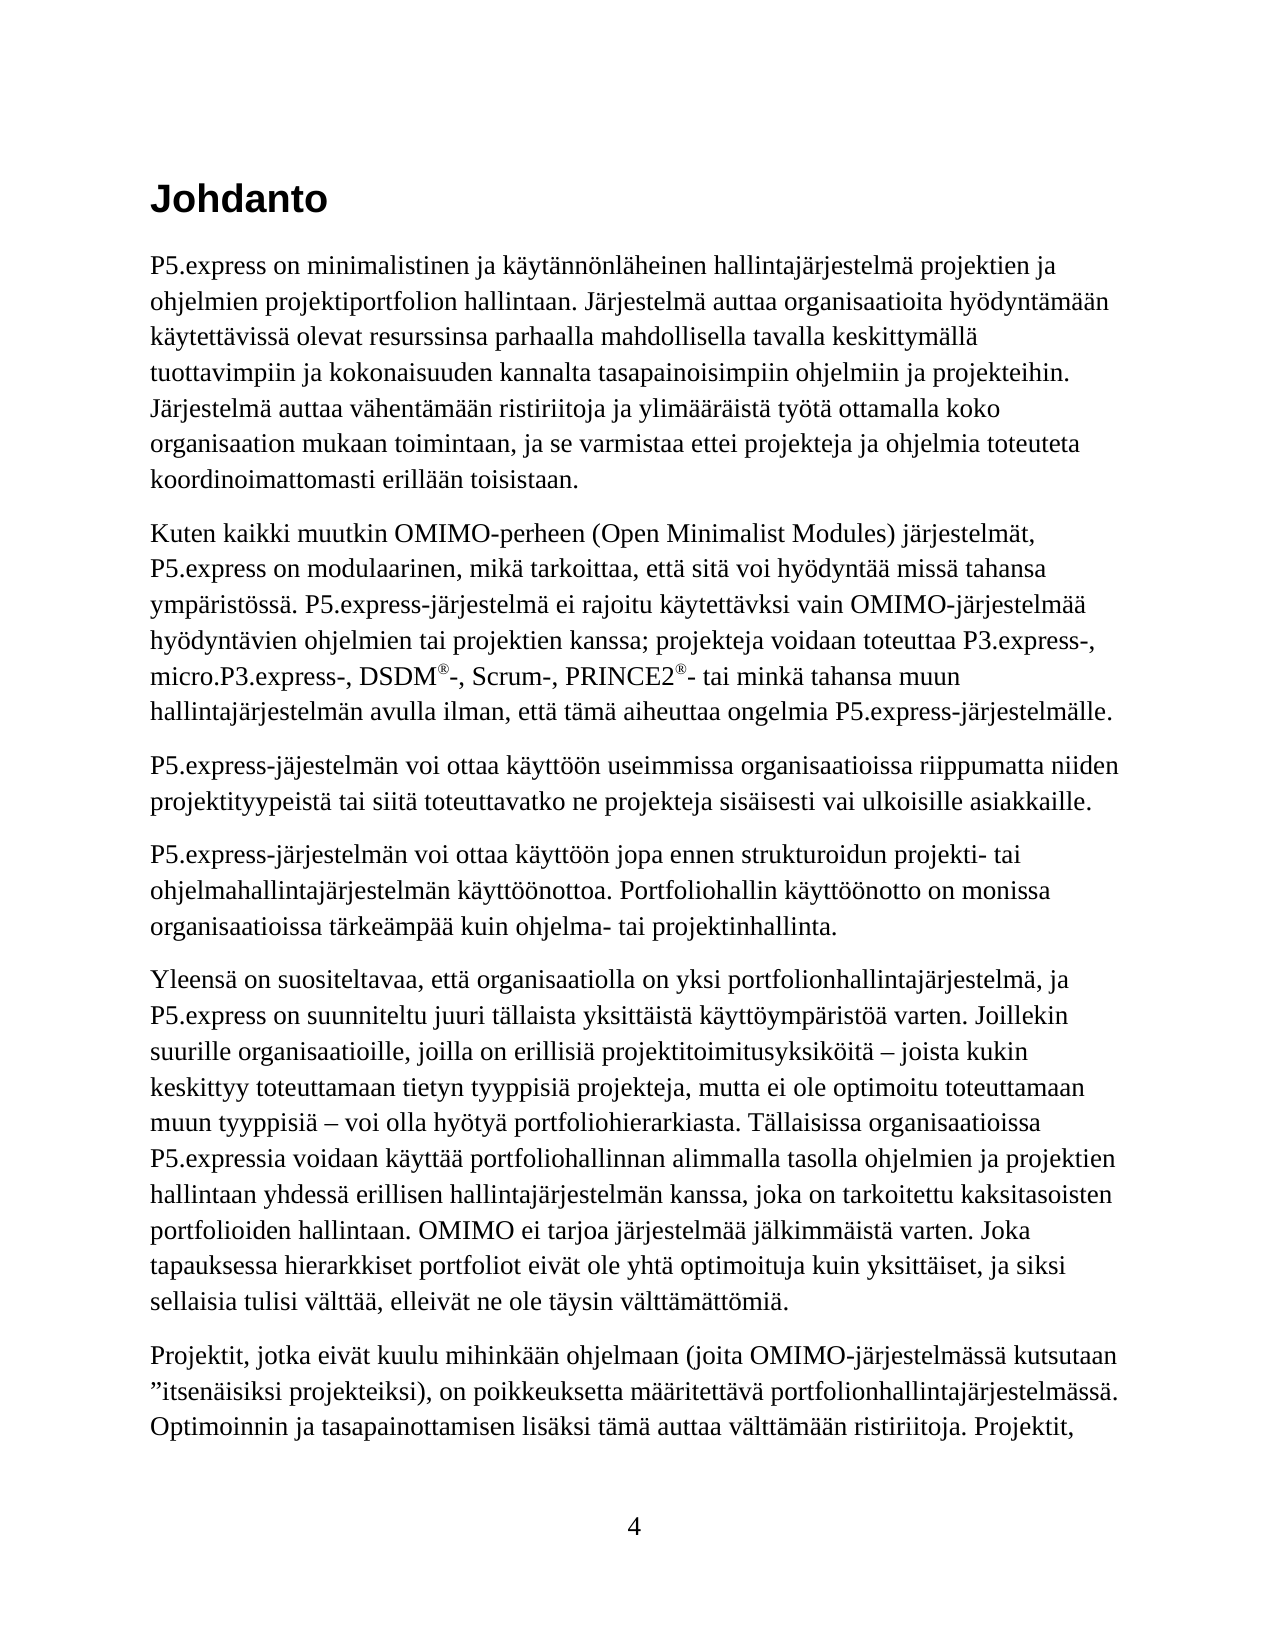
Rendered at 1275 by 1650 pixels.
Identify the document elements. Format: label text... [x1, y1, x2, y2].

text P5.express-järjestelmän voi ottaa käyttöön jopa ennen strukturoidun projekti- tai ohjelmahallintajärjestelmän käyttöönottoa. Portfoliohallin käyttöönotto on monissa organisaatioissa tärkeämpää kuin ohjelma- tai projektinhallinta. [150, 838, 1125, 941]
subtitle Johdanto [150, 175, 1125, 221]
text Kuten kaikki muutkin OMIMO-perheen (Open Minimalist Modules) järjestelmät, P5.express on modulaarinen, mikä tarkoittaa, että sitä voi hyödyntää missä tahansa ympäristössä. P5.express-järjestelmä ei rajoitu käytettävksi vain OMIMO-järjestelmää hyödyntävien ohjelmien tai projektien kanssa; projekteja voidaan toteuttaa P3.express-, micro.P3.express-, DSDM®-, Scrum-, PRINCE2®- tai minkä tahansa muun hallintajärjestelmän avulla ilman, että tämä aiheuttaa ongelmia P5.express-järjestelmälle. [150, 517, 1125, 727]
text Projektit, jotka eivät kuulu mihinkään ohjelmaan (joita OMIMO-järjestelmässä kutsutaan ”itsenäisiksi projekteiksi), on poikkeuksetta määritettävä portfolionhallintajärjestelmässä. Optimoinnin ja tasapainottamisen lisäksi tämä auttaa välttämään ristiriitoja. Projektit, [150, 1339, 1125, 1441]
text Yleensä on suositeltavaa, että organisaatiolla on yksi portfolionhallintajärjestelmä, ja P5.express on suunniteltu juuri tällaista yksittäistä käyttöympäristöä varten. Joillekin suurille organisaatioille, joilla on erillisiä projektitoimitusyksiköitä – joista kukin keskittyy toteuttamaan tietyn tyyppisiä projekteja, mutta ei ole optimoitu toteuttamaan muun tyyppisiä – voi olla hyötyä portfoliohierarkiasta. Tällaisissa organisaatioissa P5.expressia voidaan käyttää portfoliohallinnan alimmalla tasolla ohjelmien ja projektien hallintaan yhdessä erillisen hallintajärjestelmän kanssa, joka on tarkoitettu kaksitasoisten portfolioiden hallintaan. OMIMO ei tarjoa järjestelmää jälkimmäistä varten. Joka tapauksessa hierarkkiset portfoliot eivät ole yhtä optimoituja kuin yksittäiset, ja siksi sellaisia tulisi välttää, elleivät ne ole täysin välttämättömiä. [150, 964, 1125, 1316]
text P5.express on minimalistinen ja käytännönläheinen hallintajärjestelmä projektien ja ohjelmien projektiportfolion hallintaan. Järjestelmä auttaa organisaatioita hyödyntämään käytettävissä olevat resurssinsa parhaalla mahdollisella tavalla keskittymällä tuottavimpiin ja kokonaisuuden kannalta tasapainoisimpiin ohjelmiin ja projekteihin. Järjestelmä auttaa vähentämään ristiriitoja ja ylimääräistä työtä ottamalla koko organisaation mukaan toimintaan, ja se varmistaa ettei projekteja ja ohjelmia toteuteta koordinoimattomasti erillään toisistaan. [150, 249, 1125, 494]
text P5.express-jäjestelmän voi ottaa käyttöön useimmissa organisaatioissa riippumatta niiden projektityypeistä tai siitä toteuttavatko ne projekteja sisäisesti vai ulkoisille asiakkaille. [150, 749, 1125, 816]
